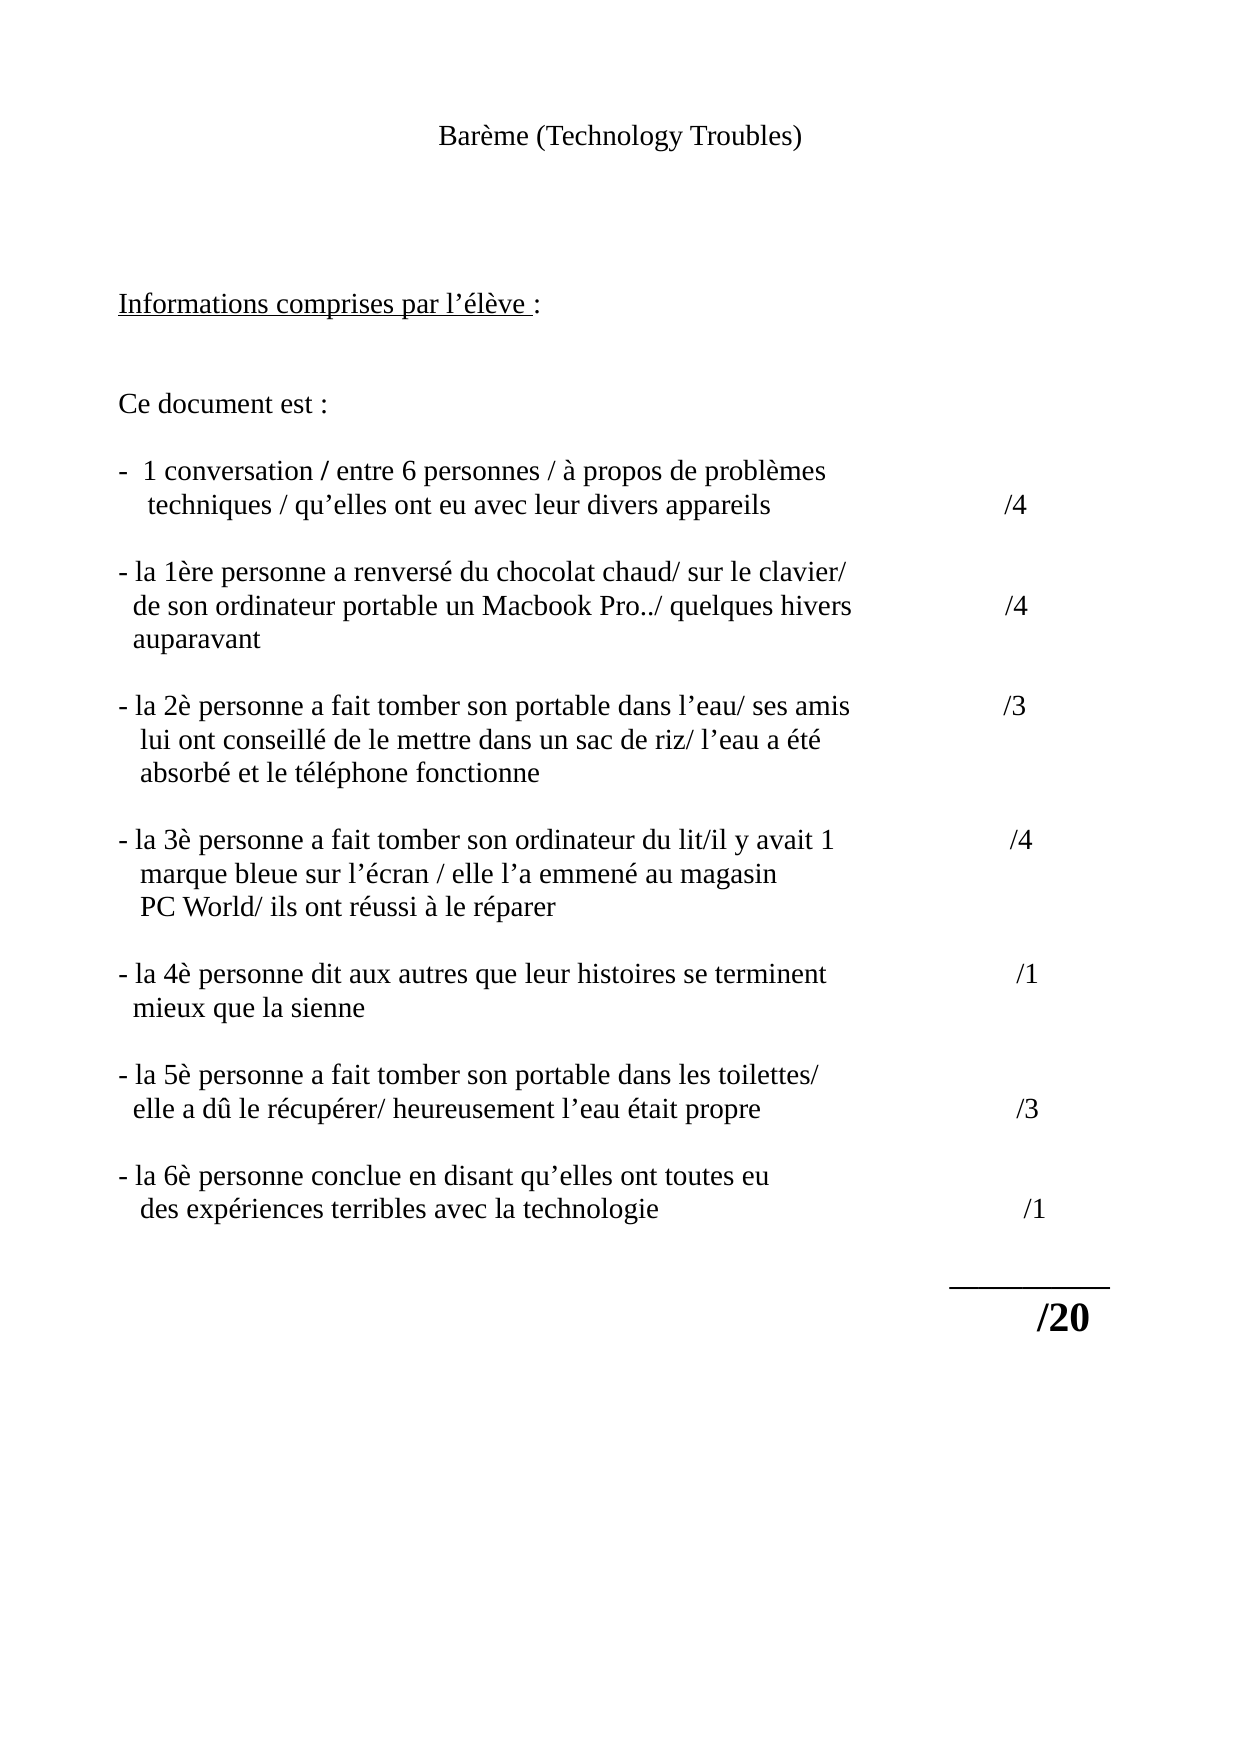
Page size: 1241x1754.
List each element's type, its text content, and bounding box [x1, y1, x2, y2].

text PC World/ ils ont réussi à le réparer [118, 889, 1122, 923]
text de son ordinateur portable un Macbook Pro../ quelques hivers /4 [118, 588, 1122, 621]
text auparavant [118, 621, 1122, 655]
text - 1 conversation / entre 6 personnes / à propos de problèmes [118, 453, 1122, 487]
text - la 3è personne a fait tomber son ordinateur du lit/il y avait 1 /4 [118, 822, 1122, 856]
text Barème (Technology Troubles) [118, 118, 1122, 152]
text - la 6è personne conclue en disant qu’elles ont toutes eu [118, 1158, 1122, 1191]
text lui ont conseillé de le mettre dans un sac de riz/ l’eau a été [118, 722, 1122, 755]
text mieux que la sienne [118, 990, 1122, 1024]
text absorbé et le téléphone fonctionne [118, 755, 1122, 789]
text elle a dû le récupérer/ heureusement l’eau était propre /3 [118, 1091, 1122, 1124]
text des expériences terribles avec la technologie /1 [118, 1191, 1122, 1225]
text - la 5è personne a fait tomber son portable dans les toilettes/ [118, 1057, 1122, 1091]
text Informations comprises par l’élève : [118, 286, 1122, 319]
text /20 [118, 1292, 1122, 1340]
text marque bleue sur l’écran / elle l’a emmené au magasin [118, 856, 1122, 889]
text - la 2è personne a fait tomber son portable dans l’eau/ ses amis /3 [118, 688, 1122, 722]
text - la 1ère personne a renversé du chocolat chaud/ sur le clavier/ [118, 554, 1122, 588]
text ___________ [118, 1258, 1122, 1292]
text Ce document est : [118, 386, 1122, 420]
text techniques / qu’elles ont eu avec leur divers appareils /4 [118, 487, 1122, 521]
text - la 4è personne dit aux autres que leur histoires se terminent /1 [118, 957, 1122, 990]
